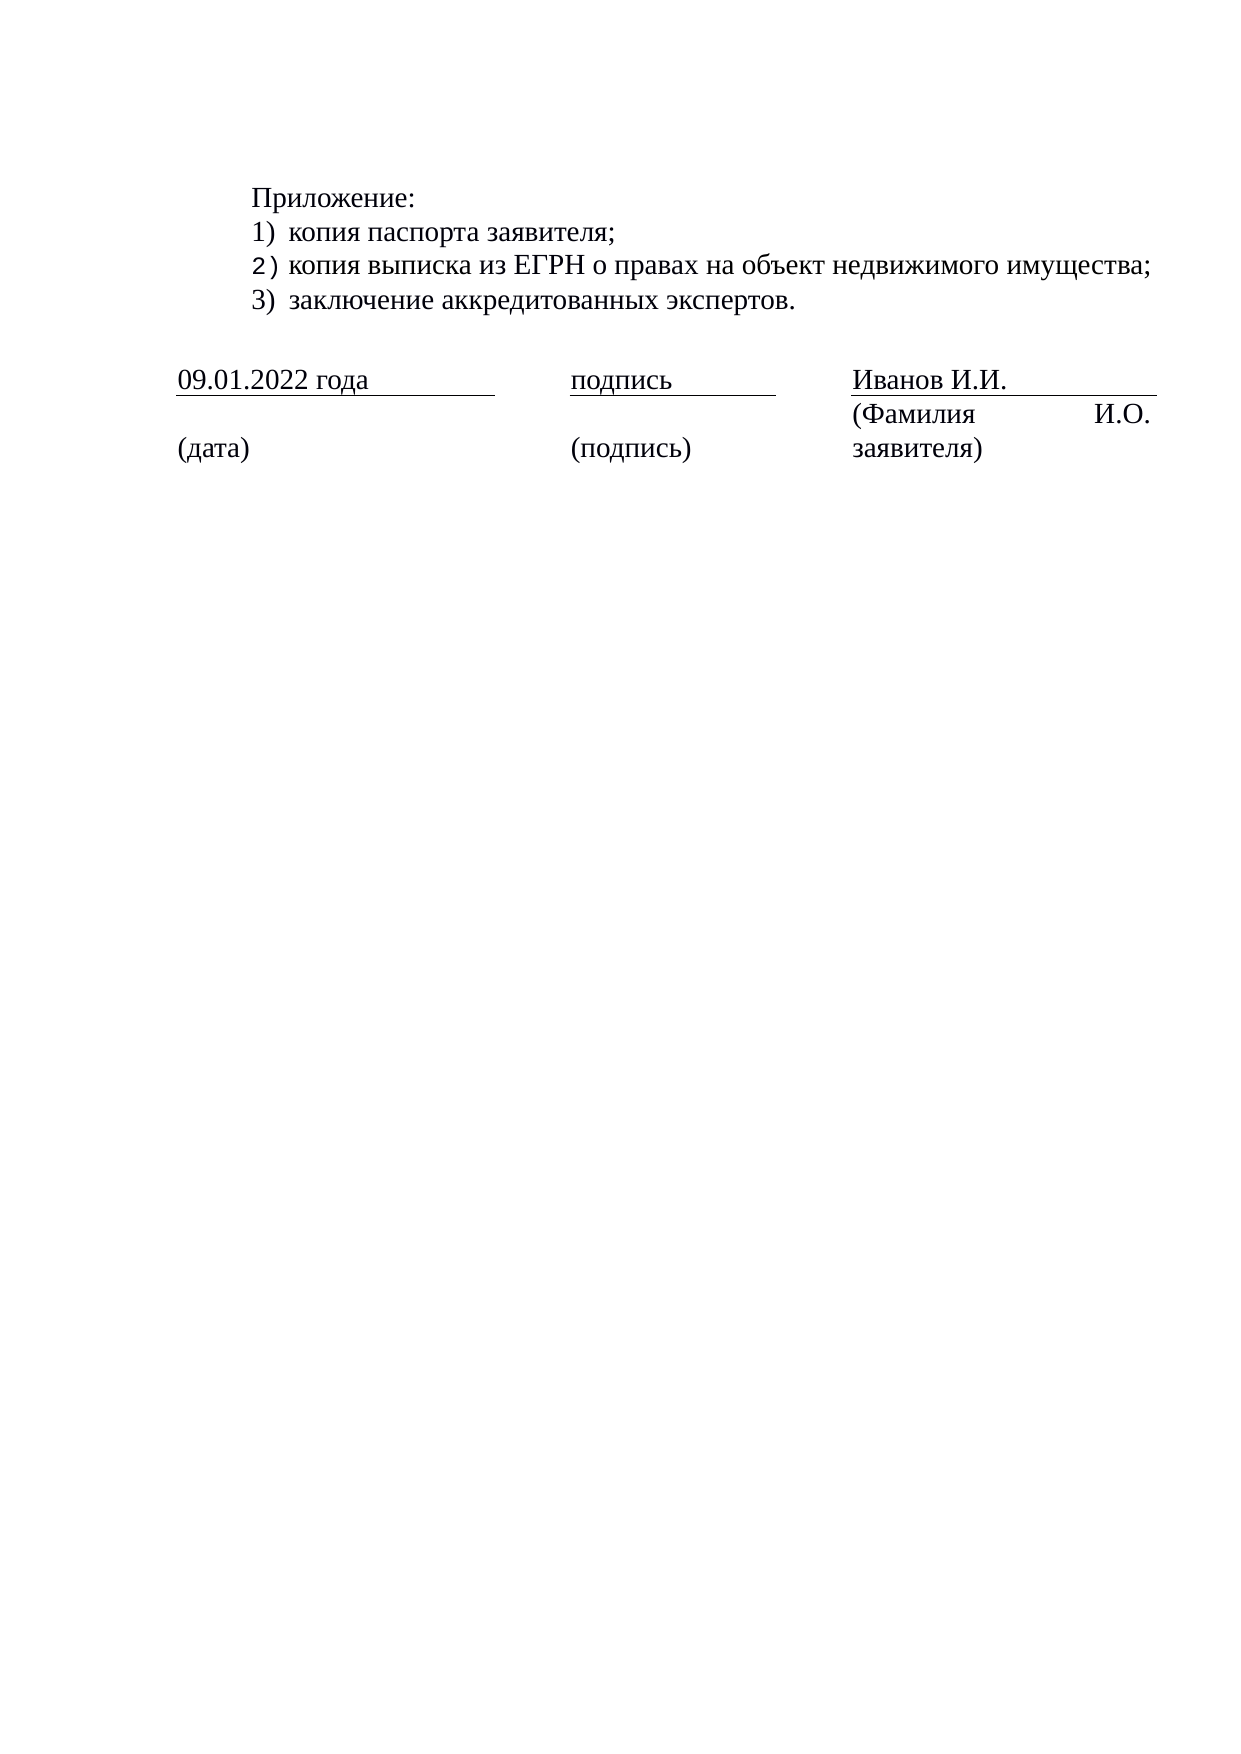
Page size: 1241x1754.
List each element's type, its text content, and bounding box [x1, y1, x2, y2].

table_header подпись [570, 349, 776, 395]
table_header Иванов И.И. [851, 349, 1157, 395]
list копия паспорта заявителя; [251, 214, 1181, 247]
table_header 09.01.2022 года [176, 349, 494, 395]
list заключение аккредитованных экспертов. [251, 282, 1181, 316]
table_header [776, 349, 851, 395]
table_header [495, 349, 569, 395]
table_cell (Фамилия И.О. заявителя) [851, 396, 1157, 463]
text Приложение: [177, 180, 1181, 214]
list копия выписка из ЕГРН о правах на объект недвижимого имущества; [251, 247, 1181, 282]
table_cell (дата) [176, 396, 494, 463]
table_cell [495, 395, 569, 463]
table_cell (подпись) [570, 396, 776, 463]
table_cell [776, 395, 851, 463]
